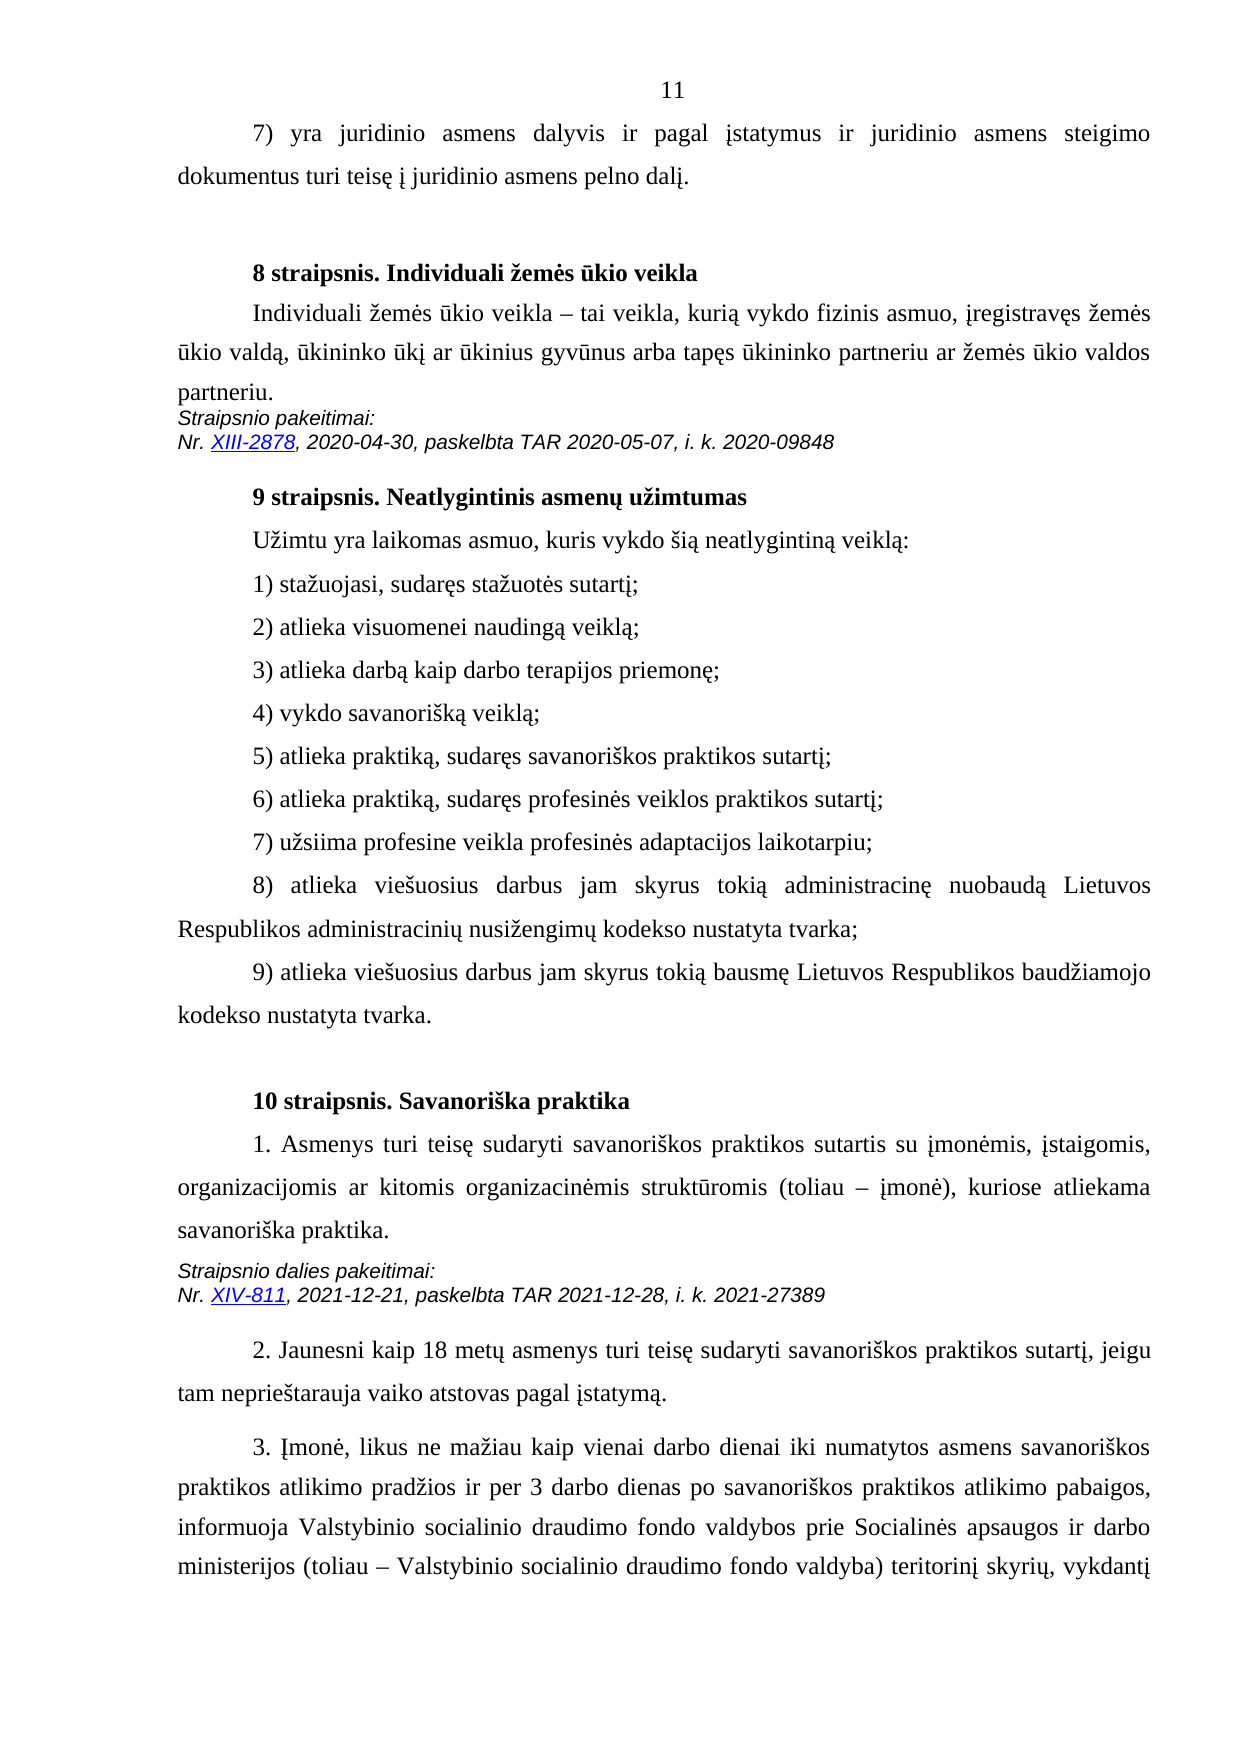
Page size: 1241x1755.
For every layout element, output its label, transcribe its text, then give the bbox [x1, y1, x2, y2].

text Nr. XIII-2878, 2020-04-30, paskelbta TAR 2020-05-07, i. k. 2020-09848 [177, 430, 1152, 454]
text 8) atlieka viešuosius darbus jam skyrus tokią administracinę nuobaudą Lietuvos Respublikos administracinių nusižengimų kodekso nustatyta tvarka; [177, 871, 1152, 942]
text 6) atlieka praktiką, sudaręs profesinės veiklos praktikos sutartį; [177, 784, 1152, 813]
text 10 straipsnis. Savanoriška praktika [177, 1086, 1152, 1115]
text 3) atlieka darbą kaip darbo terapijos priemonę; [177, 655, 1152, 684]
text Nr. XIV-811, 2021-12-21, paskelbta TAR 2021-12-28, i. k. 2021-27389 [177, 1283, 1152, 1307]
text 2. Jaunesni kaip 18 metų asmenys turi teisę sudaryti savanoriškos praktikos sutartį, jeigu tam neprieštarauja vaiko atstovas pagal įstatymą. [177, 1335, 1152, 1407]
text 2) atlieka visuomenei naudingą veiklą; [177, 612, 1152, 641]
text 9) atlieka viešuosius darbus jam skyrus tokią bausmę Lietuvos Respublikos baudžiamojo kodekso nustatyta tvarka. [177, 957, 1152, 1029]
text 5) atlieka praktiką, sudaręs savanoriškos praktikos sutartį; [177, 741, 1152, 770]
text Individuali žemės ūkio veikla – tai veikla, kurią vykdo fizinis asmuo, įregistravęs žemės ūkio valdą, ūkininko ūkį ar ūkinius gyvūnus arba tapęs ūkininko partneriu ar žemės ūkio valdos partneriu. [177, 287, 1152, 406]
text 4) vykdo savanorišką veiklą; [177, 698, 1152, 727]
text 8 straipsnis. Individuali žemės ūkio veikla [177, 247, 1152, 287]
text 3. Įmonė, likus ne mažiau kaip vienai darbo dienai iki numatytos asmens savanoriškos praktikos atlikimo pradžios ir per 3 darbo dienas po savanoriškos praktikos atlikimo pabaigos, informuoja Valstybinio socialinio draudimo fondo valdybos prie Socialinės apsaugos ir darbo ministerijos (toliau – Valstybinio socialinio draudimo fondo valdyba) teritorinį skyrių, vykdantį [177, 1422, 1152, 1580]
text Užimtu yra laikomas asmuo, kuris vykdo šią neatlygintiną veiklą: [177, 526, 1152, 554]
text 9 straipsnis. Neatlygintinis asmenų užimtumas [177, 482, 1152, 511]
text Straipsnio dalies pakeitimai: [177, 1259, 1152, 1283]
text 7) užsiima profesine veikla profesinės adaptacijos laikotarpiu; [177, 827, 1152, 856]
text Straipsnio pakeitimai: [177, 406, 1152, 430]
text 1) stažuojasi, sudaręs stažuotės sutartį; [177, 569, 1152, 597]
text 7) yra juridinio asmens dalyvis ir pagal įstatymus ir juridinio asmens steigimo dokumentus turi teisę į juridinio asmens pelno dalį. [177, 118, 1152, 190]
text 1. Asmenys turi teisę sudaryti savanoriškos praktikos sutartis su įmonėmis, įstaigomis, organizacijomis ar kitomis organizacinėmis struktūromis (toliau – įmonė), kuriose atliekama savanoriška praktika. [177, 1129, 1152, 1244]
